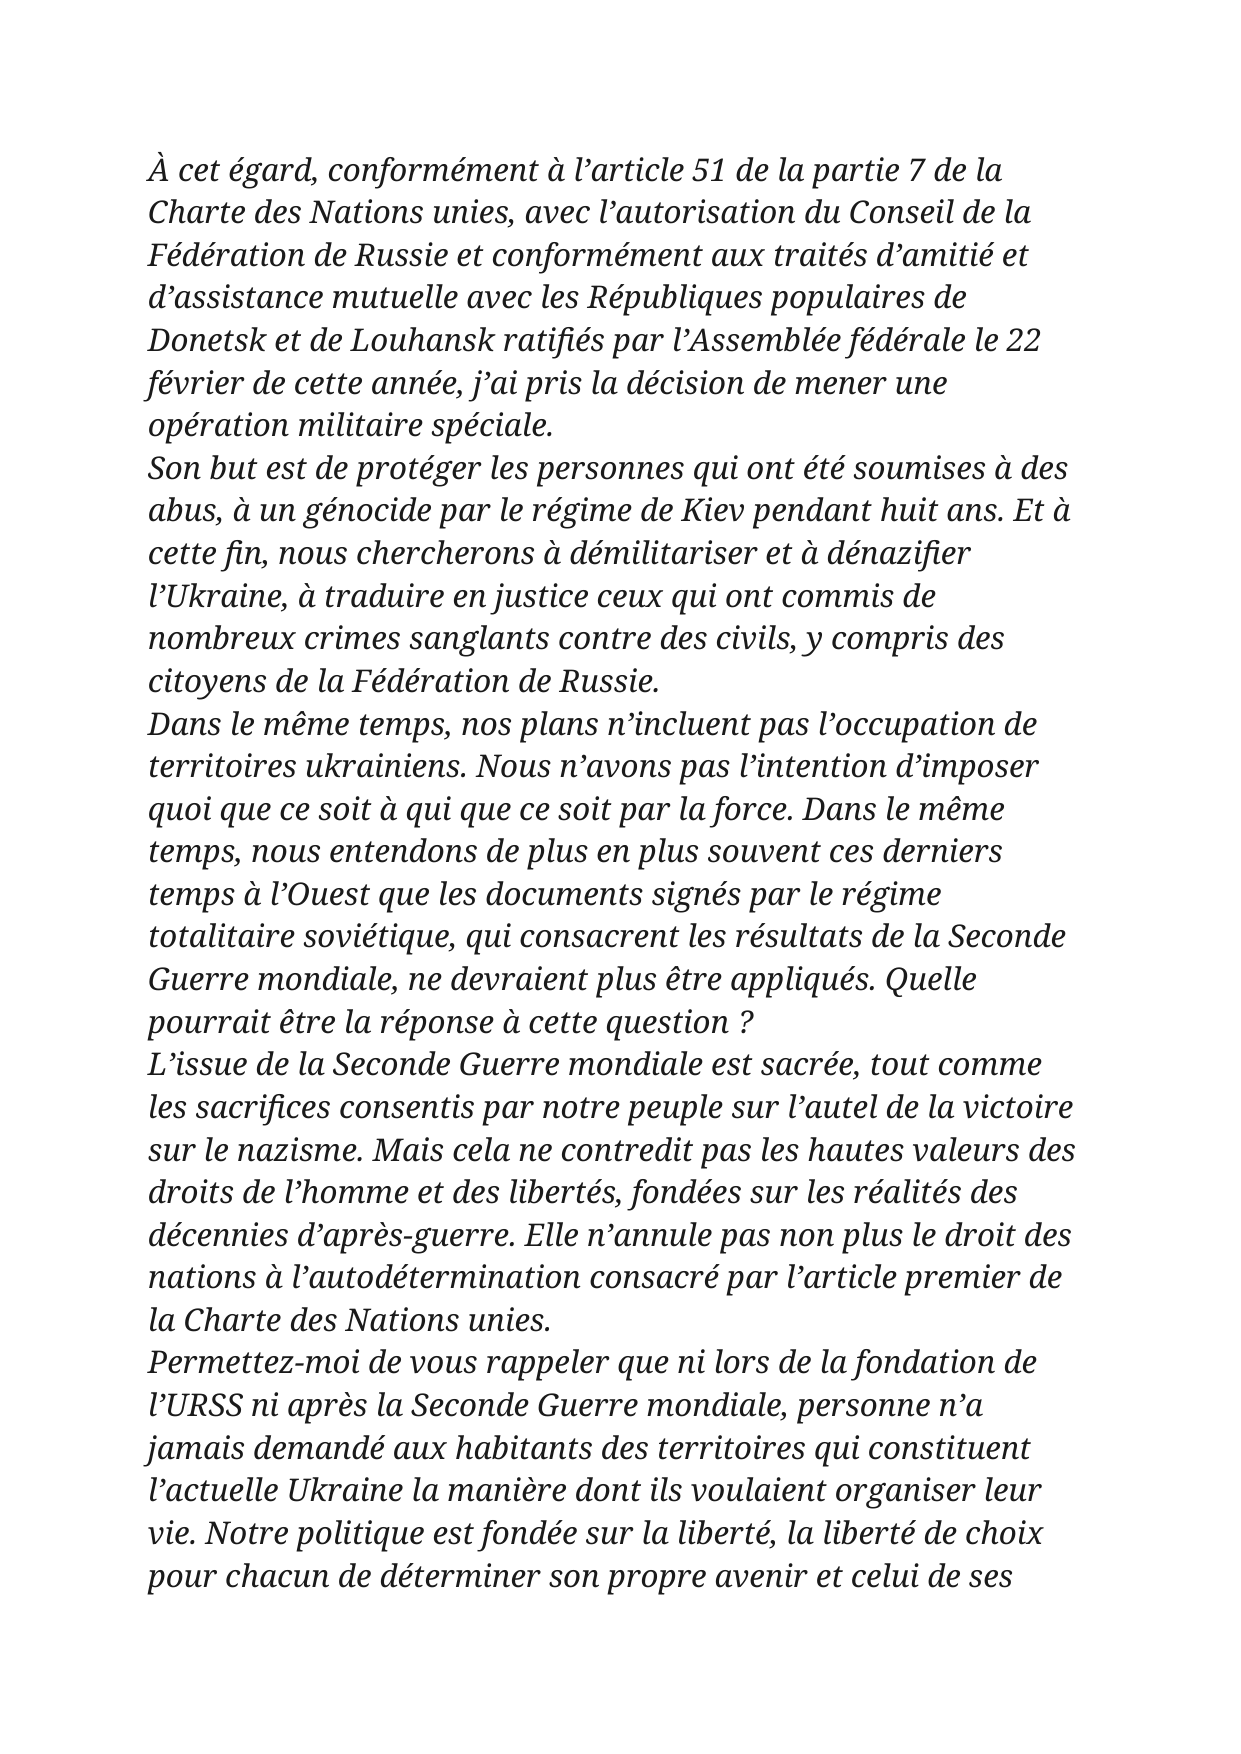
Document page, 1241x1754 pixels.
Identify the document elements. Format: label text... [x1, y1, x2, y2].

text Permettez-moi de vous rappeler que ni lors de la fondation de l’URSS ni après la Seconde Guerre mondiale, personne n’a jamais demandé aux habitants des territoires qui constituent l’actuelle Ukraine la manière dont ils voulaient organiser leur vie. Notre politique est fondée sur la liberté, la liberté de choix pour chacun de déterminer son propre avenir et celui de ses [148, 1341, 1093, 1596]
text Son but est de protéger les personnes qui ont été soumises à des abus, à un génocide par le régime de Kiev pendant huit ans. Et à cette fin, nous chercherons à démilitariser et à dénazifier l’Ukraine, à traduire en justice ceux qui ont commis de nombreux crimes sanglants contre des civils, y compris des citoyens de la Fédération de Russie. [148, 446, 1093, 701]
text Dans le même temps, nos plans n’incluent pas l’occupation de territoires ukrainiens. Nous n’avons pas l’intention d’imposer quoi que ce soit à qui que ce soit par la force. Dans le même temps, nous entendons de plus en plus souvent ces derniers temps à l’Ouest que les documents signés par le régime totalitaire soviétique, qui consacrent les résultats de la Seconde Guerre mondiale, ne devraient plus être appliqués. Quelle pourrait être la réponse à cette question ? [148, 701, 1093, 1042]
text L’issue de la Seconde Guerre mondiale est sacrée, tout comme les sacrifices consentis par notre peuple sur l’autel de la victoire sur le nazisme. Mais cela ne contredit pas les hautes valeurs des droits de l’homme et des libertés, fondées sur les réalités des décennies d’après-guerre. Elle n’annule pas non plus le droit des nations à l’autodétermination consacré par l’article premier de la Charte des Nations unies. [148, 1042, 1093, 1341]
text À cet égard, conformément à l’article 51 de la partie 7 de la Charte des Nations unies, avec l’autorisation du Conseil de la Fédération de Russie et conformément aux traités d’amitié et d’assistance mutuelle avec les Républiques populaires de Donetsk et de Louhansk ratifiés par l’Assemblée fédérale le 22 février de cette année, j’ai pris la décision de mener une opération militaire spéciale. [148, 148, 1093, 446]
